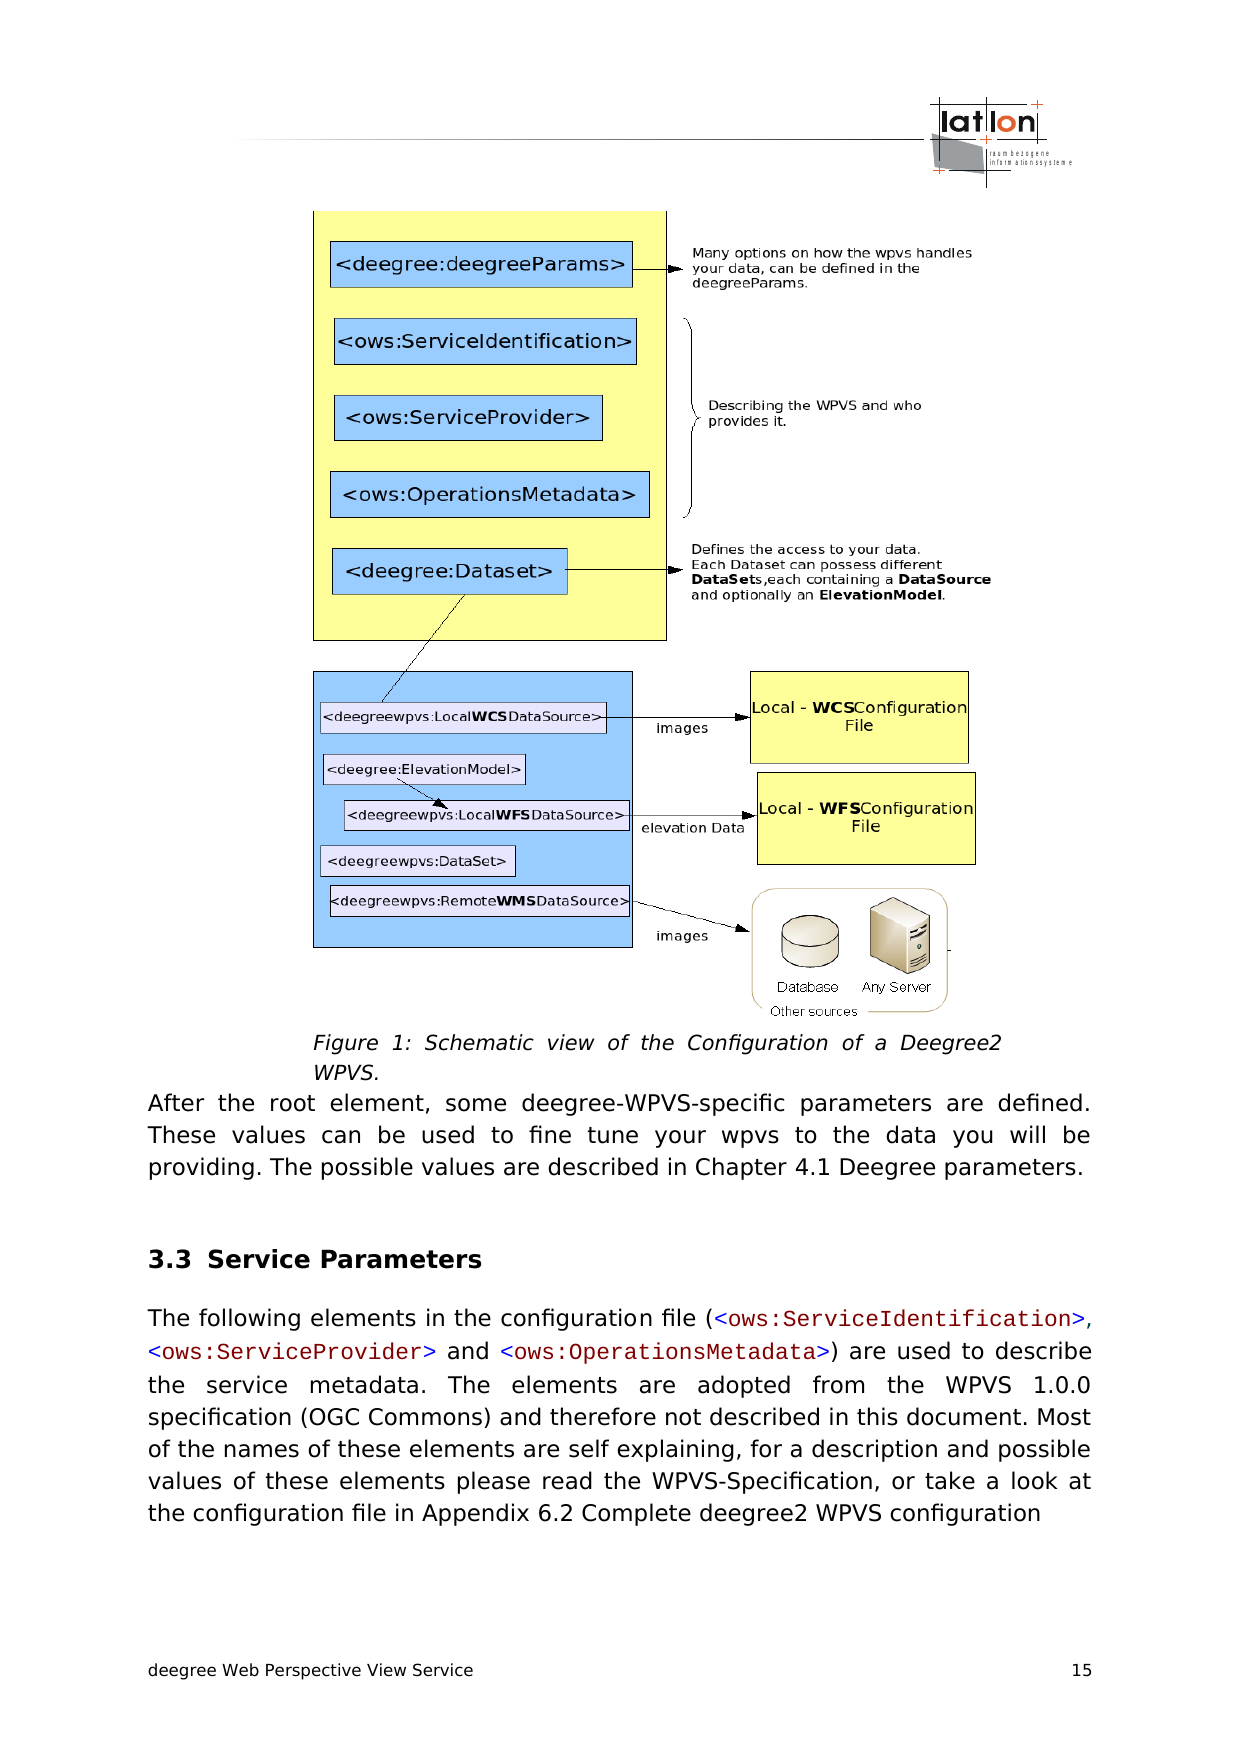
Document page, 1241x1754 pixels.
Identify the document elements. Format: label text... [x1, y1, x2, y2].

text The following elements in the configuration file (<ows:ServiceIdentification>, <ows:ServiceProvider> and <ows:OperationsMetadata>) are used to describe the service metadata. The elements are adopted from the WPVS 1.0.0 specification (OGC Commons) and therefore not described in this document. Most of the names of these elements are self explaining, for a description and possible values of these elements please read the WPVS-Specification, or take a look at the configuration file in Appendix 6.2 Complete deegree2 WPVS configuration [148, 1305, 1092, 1526]
text After the root element, some deegree-WPVS-specific parameters are defined. These values can be used to fine tune your wpvs to the data you will be providing. The possible values are described in Chapter 4.1 Deegree parameters. [148, 198, 1092, 1181]
picture [313, 211, 1006, 1027]
text Figure 1: Schematic view of the Configuration of a Deegree2 WPVS. [313, 1027, 1005, 1085]
subtitle Service Parameters [148, 1246, 1092, 1275]
